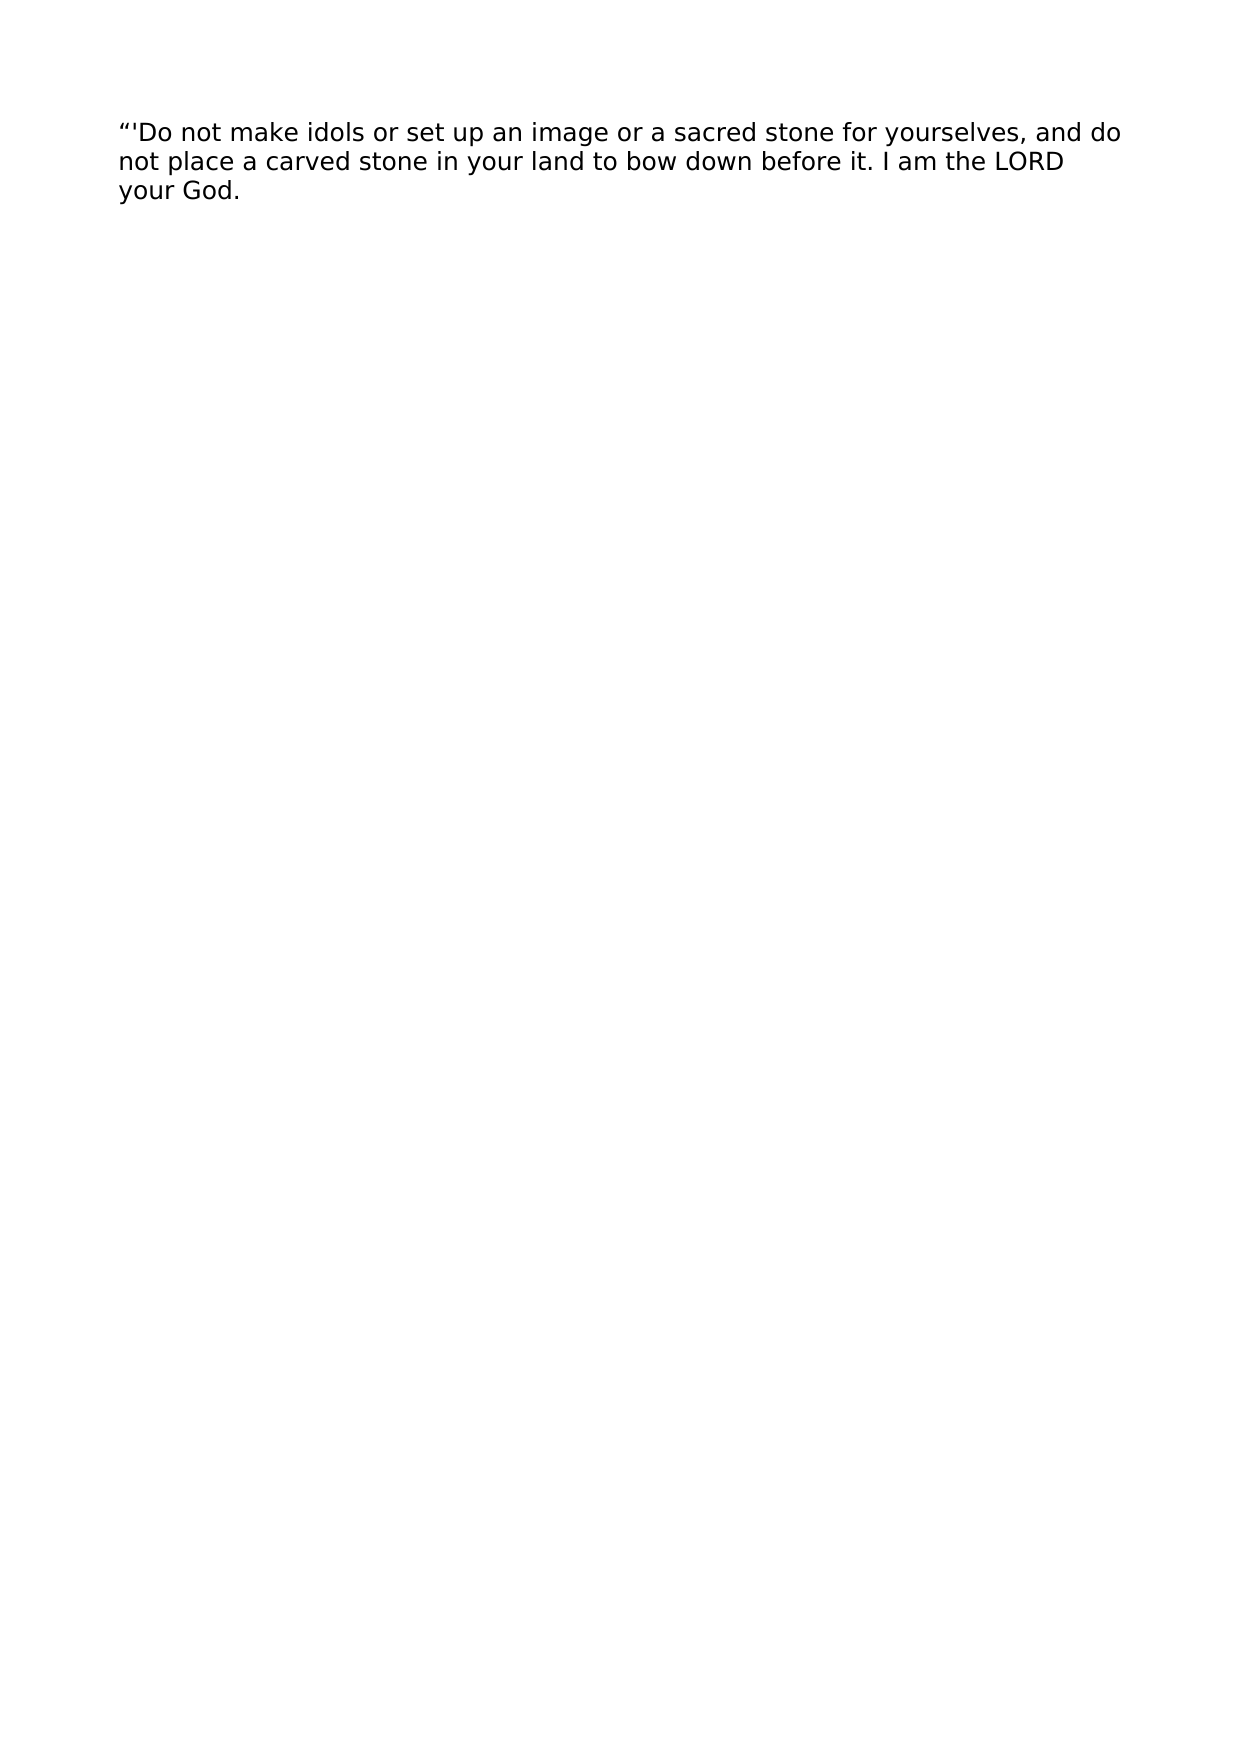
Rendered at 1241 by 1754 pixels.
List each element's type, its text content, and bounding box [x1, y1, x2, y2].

text “'Do not make idols or set up an image or a sacred stone for yourselves, and do not place a carved stone in your land to bow down before it. I am the LORD your God. [118, 118, 1122, 206]
